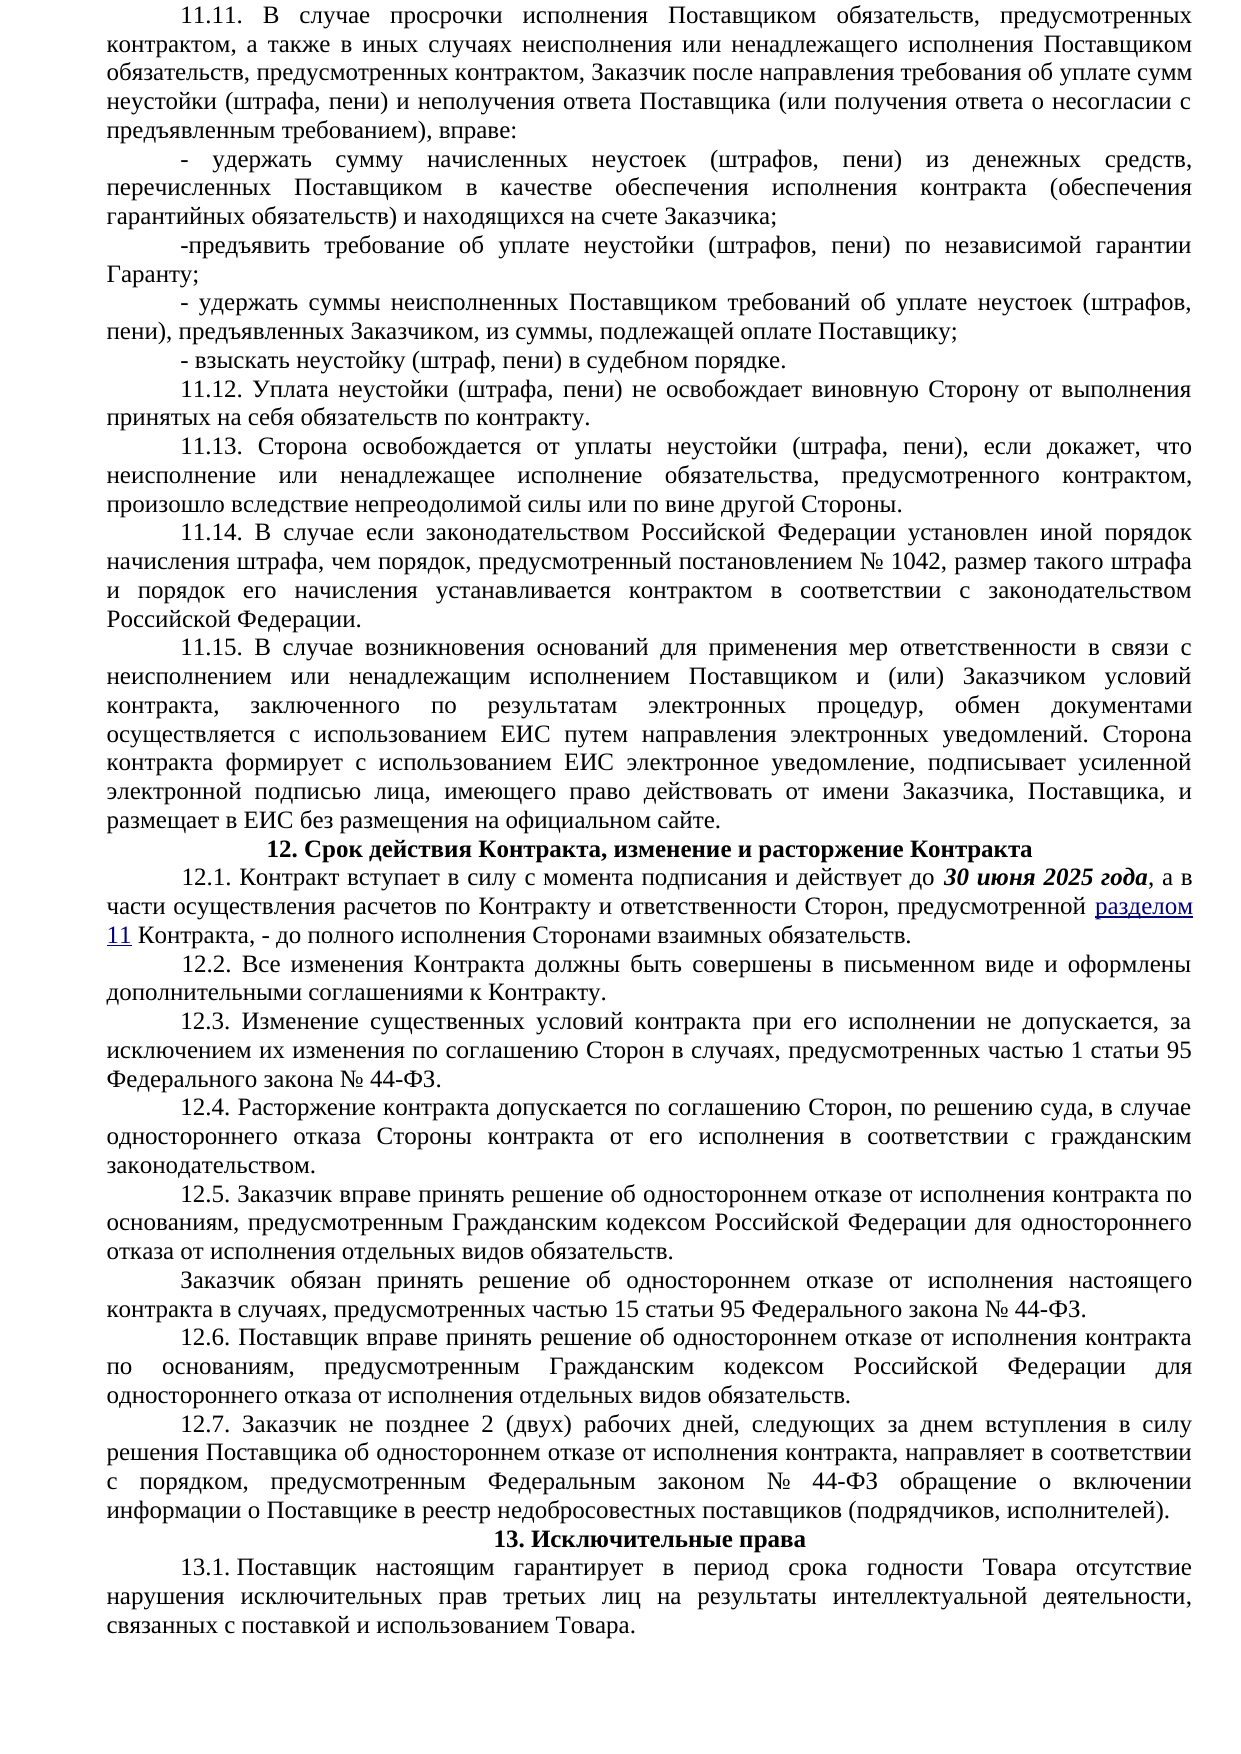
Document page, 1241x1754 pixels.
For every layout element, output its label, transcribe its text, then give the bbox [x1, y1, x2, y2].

text 12.7. Заказчик не позднее 2 (двух) рабочих дней, следующих за днем вступления в силу решения Поставщика об одностороннем отказе от исполнения контракта, направляет в соответствии с порядком, предусмотренным Федеральным законом № 44-ФЗ обращение о включении информации о Поставщике в реестр недобросовестных поставщиков (подрядчиков, исполнителей). [106, 1409, 1193, 1524]
text 11.12. Уплата неустойки (штрафа, пени) не освобождает виновную Сторону от выполнения принятых на себя обязательств по контракту. [106, 374, 1193, 431]
text 11.11. В случае просрочки исполнения Поставщиком обязательств, предусмотренных контрактом, а также в иных случаях неисполнения или ненадлежащего исполнения Поставщиком обязательств, предусмотренных контрактом, Заказчик после направления требования об уплате сумм неустойки (штрафа, пени) и неполучения ответа Поставщика (или получения ответа о несогласии с предъявленным требованием), вправе: [106, 0, 1193, 144]
text 12.1. Контракт вступает в силу с момента подписания и действует до 30 июня 2025 года, а в части осуществления расчетов по Контракту и ответственности Сторон, предусмотренной разделом 11 Контракта, - до полного исполнения Сторонами взаимных обязательств. [106, 862, 1193, 949]
text - взыскать неустойку (штраф, пени) в судебном порядке. [106, 345, 1193, 374]
text 12.2. Все изменения Контракта должны быть совершены в письменном виде и оформлены дополнительными соглашениями к Контракту. [106, 949, 1193, 1006]
text 12.5. Заказчик вправе принять решение об одностороннем отказе от исполнения контракта по основаниям, предусмотренным Гражданским кодексом Российской Федерации для одностороннего отказа от исполнения отдельных видов обязательств. [106, 1179, 1193, 1265]
text 12. Срок действия Контракта, изменение и расторжение Контракта [106, 834, 1193, 862]
text -предъявить требование об уплате неустойки (штрафов, пени) по независимой гарантии Гаранту; [106, 230, 1193, 287]
text 12.3. Изменение существенных условий контракта при его исполнении не допускается, за исключением их изменения по соглашению Сторон в случаях, предусмотренных частью 1 статьи 95 Федерального закона № 44-ФЗ. [106, 1006, 1193, 1092]
text 11.13. Сторона освобождается от уплаты неустойки (штрафа, пени), если докажет, что неисполнение или ненадлежащее исполнение обязательства, предусмотренного контрактом, произошло вследствие непреодолимой силы или по вине другой Стороны. [106, 431, 1193, 517]
text 12.4. Расторжение контракта допускается по соглашению Сторон, по решению суда, в случае одностороннего отказа Стороны контракта от его исполнения в соответствии с гражданским законодательством. [106, 1092, 1193, 1179]
text 11.15. В случае возникновения оснований для применения мер ответственности в связи с неисполнением или ненадлежащим исполнением Поставщиком и (или) Заказчиком условий контракта, заключенного по результатам электронных процедур, обмен документами осуществляется с использованием ЕИС путем направления электронных уведомлений. Сторона контракта формирует с использованием ЕИС электронное уведомление, подписывает усиленной электронной подписью лица, имеющего право действовать от имени Заказчика, Поставщика, и размещает в ЕИС без размещения на официальном сайте. [106, 632, 1193, 834]
text - удержать суммы неисполненных Поставщиком требований об уплате неустоек (штрафов, пени), предъявленных Заказчиком, из суммы, подлежащей оплате Поставщику; [106, 287, 1193, 345]
text 13.1. Поставщик настоящим гарантирует в период срока годности Товара отсутствие нарушения исключительных прав третьих лиц на результаты интеллектуальной деятельности, связанных с поставкой и использованием Товара. [106, 1552, 1193, 1639]
text Заказчик обязан принять решение об одностороннем отказе от исполнения настоящего контракта в случаях, предусмотренных частью 15 статьи 95 Федерального закона № 44-ФЗ. [106, 1265, 1193, 1322]
text 11.14. В случае если законодательством Российской Федерации установлен иной порядок начисления штрафа, чем порядок, предусмотренный постановлением № 1042, размер такого штрафа и порядок его начисления устанавливается контрактом в соответствии с законодательством Российской Федерации. [106, 517, 1193, 632]
text - удержать сумму начисленных неустоек (штрафов, пени) из денежных средств, перечисленных Поставщиком в качестве обеспечения исполнения контракта (обеспечения гарантийных обязательств) и находящихся на счете Заказчика; [106, 144, 1193, 230]
text 13. Исключительные права [106, 1524, 1193, 1552]
text 12.6. Поставщик вправе принять решение об одностороннем отказе от исполнения контракта по основаниям, предусмотренным Гражданским кодексом Российской Федерации для одностороннего отказа от исполнения отдельных видов обязательств. [106, 1322, 1193, 1409]
